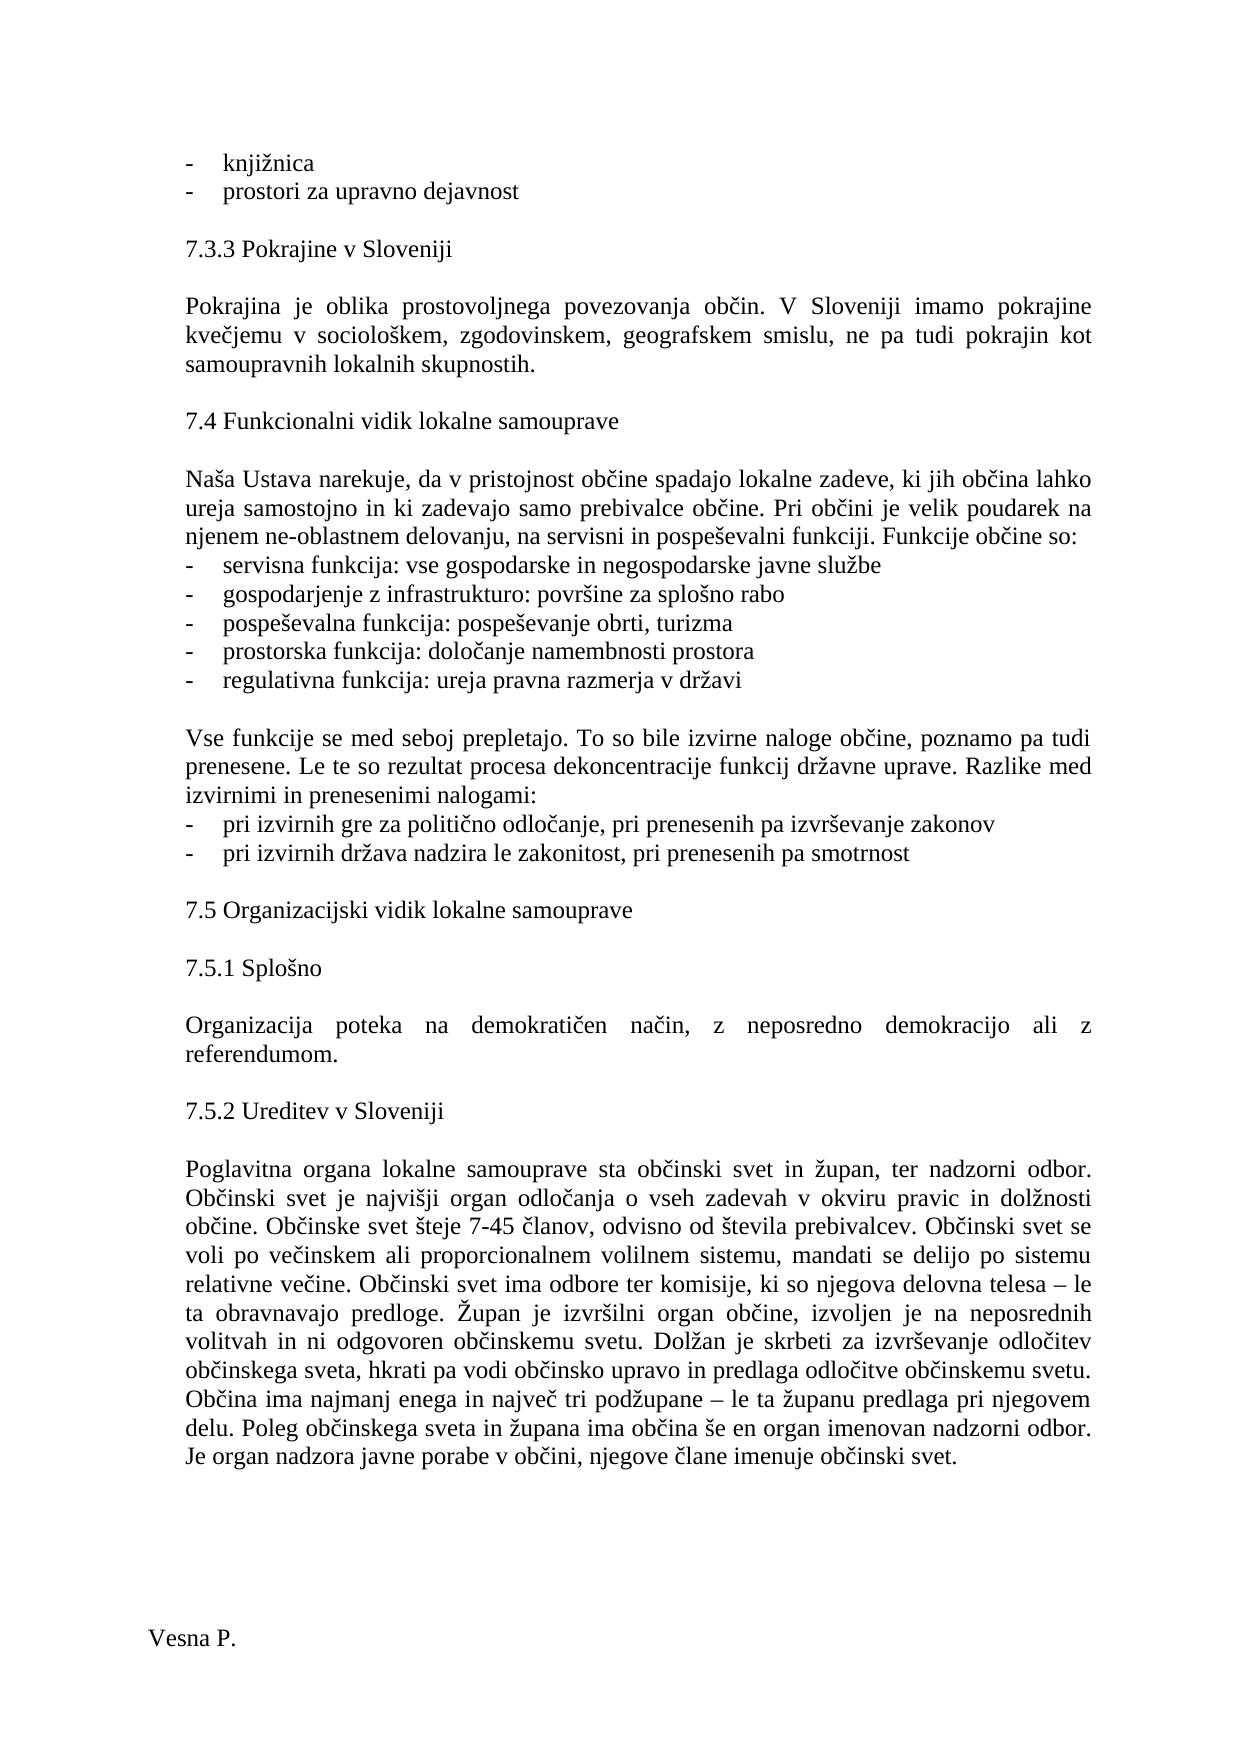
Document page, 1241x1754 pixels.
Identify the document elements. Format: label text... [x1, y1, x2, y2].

text Naša Ustava narekuje, da v pristojnost občine spadajo lokalne zadeve, ki jih občina lahko ureja samostojno in ki zadevajo samo prebivalce občine. Pri občini je velik poudarek na njenem ne-oblastnem delovanju, na servisni in pospeševalni funkciji. Funkcije občine so: [185, 464, 1093, 550]
list regulativna funkcija: ureja pravna razmerja v državi [185, 665, 1093, 694]
list prostorska funkcija: določanje namembnosti prostora [185, 636, 1093, 665]
text 7.4 Funkcionalni vidik lokalne samouprave [185, 406, 1093, 435]
text 7.5.2 Ureditev v Sloveniji [185, 1096, 1093, 1125]
text 7.5 Organizacijski vidik lokalne samouprave [185, 895, 1093, 924]
list pri izvirnih gre za politično odločanje, pri prenesenih pa izvrševanje zakonov [185, 809, 1093, 838]
text Organizacija poteka na demokratičen način, z neposredno demokracijo ali z referendumom. [185, 1010, 1093, 1068]
list servisna funkcija: vse gospodarske in negospodarske javne službe [185, 550, 1093, 579]
list knjižnica [185, 148, 1093, 176]
text 7.3.3 Pokrajine v Sloveniji [185, 234, 1093, 263]
text Poglavitna organa lokalne samouprave sta občinski svet in župan, ter nadzorni odbor. Občinski svet je najvišji organ odločanja o vseh zadevah v okviru pravic in dolžnosti občine. Občinske svet šteje 7-45 članov, odvisno od števila prebivalcev. Občinski svet se voli po večinskem ali proporcionalnem volilnem sistemu, mandati se delijo po sistemu relativne večine. Občinski svet ima odbore ter komisije, ki so njegova delovna telesa – le ta obravnavajo predloge. Župan je izvršilni organ občine, izvoljen je na neposrednih volitvah in ni odgovoren občinskemu svetu. Dolžan je skrbeti za izvrševanje odločitev občinskega sveta, hkrati pa vodi občinsko upravo in predlaga odločitve občinskemu svetu. Občina ima najmanj enega in največ tri podžupane – le ta županu predlaga pri njegovem delu. Poleg občinskega sveta in župana ima občina še en organ imenovan nadzorni odbor. Je organ nadzora javne porabe v občini, njegove člane imenuje občinski svet. [185, 1154, 1093, 1470]
list pospeševalna funkcija: pospeševanje obrti, turizma [185, 608, 1093, 636]
text Vse funkcije se med seboj prepletajo. To so bile izvirne naloge občine, poznamo pa tudi prenesene. Le te so rezultat procesa dekoncentracije funkcij državne uprave. Razlike med izvirnimi in prenesenimi nalogami: [185, 723, 1093, 809]
text 7.5.1 Splošno [185, 953, 1093, 981]
list prostori za upravno dejavnost [185, 176, 1093, 205]
list pri izvirnih država nadzira le zakonitost, pri prenesenih pa smotrnost [185, 838, 1093, 866]
text Pokrajina je oblika prostovoljnega povezovanja občin. V Sloveniji imamo pokrajine kvečjemu v sociološkem, zgodovinskem, geografskem smislu, ne pa tudi pokrajin kot samoupravnih lokalnih skupnostih. [185, 291, 1093, 378]
list gospodarjenje z infrastrukturo: površine za splošno rabo [185, 579, 1093, 608]
